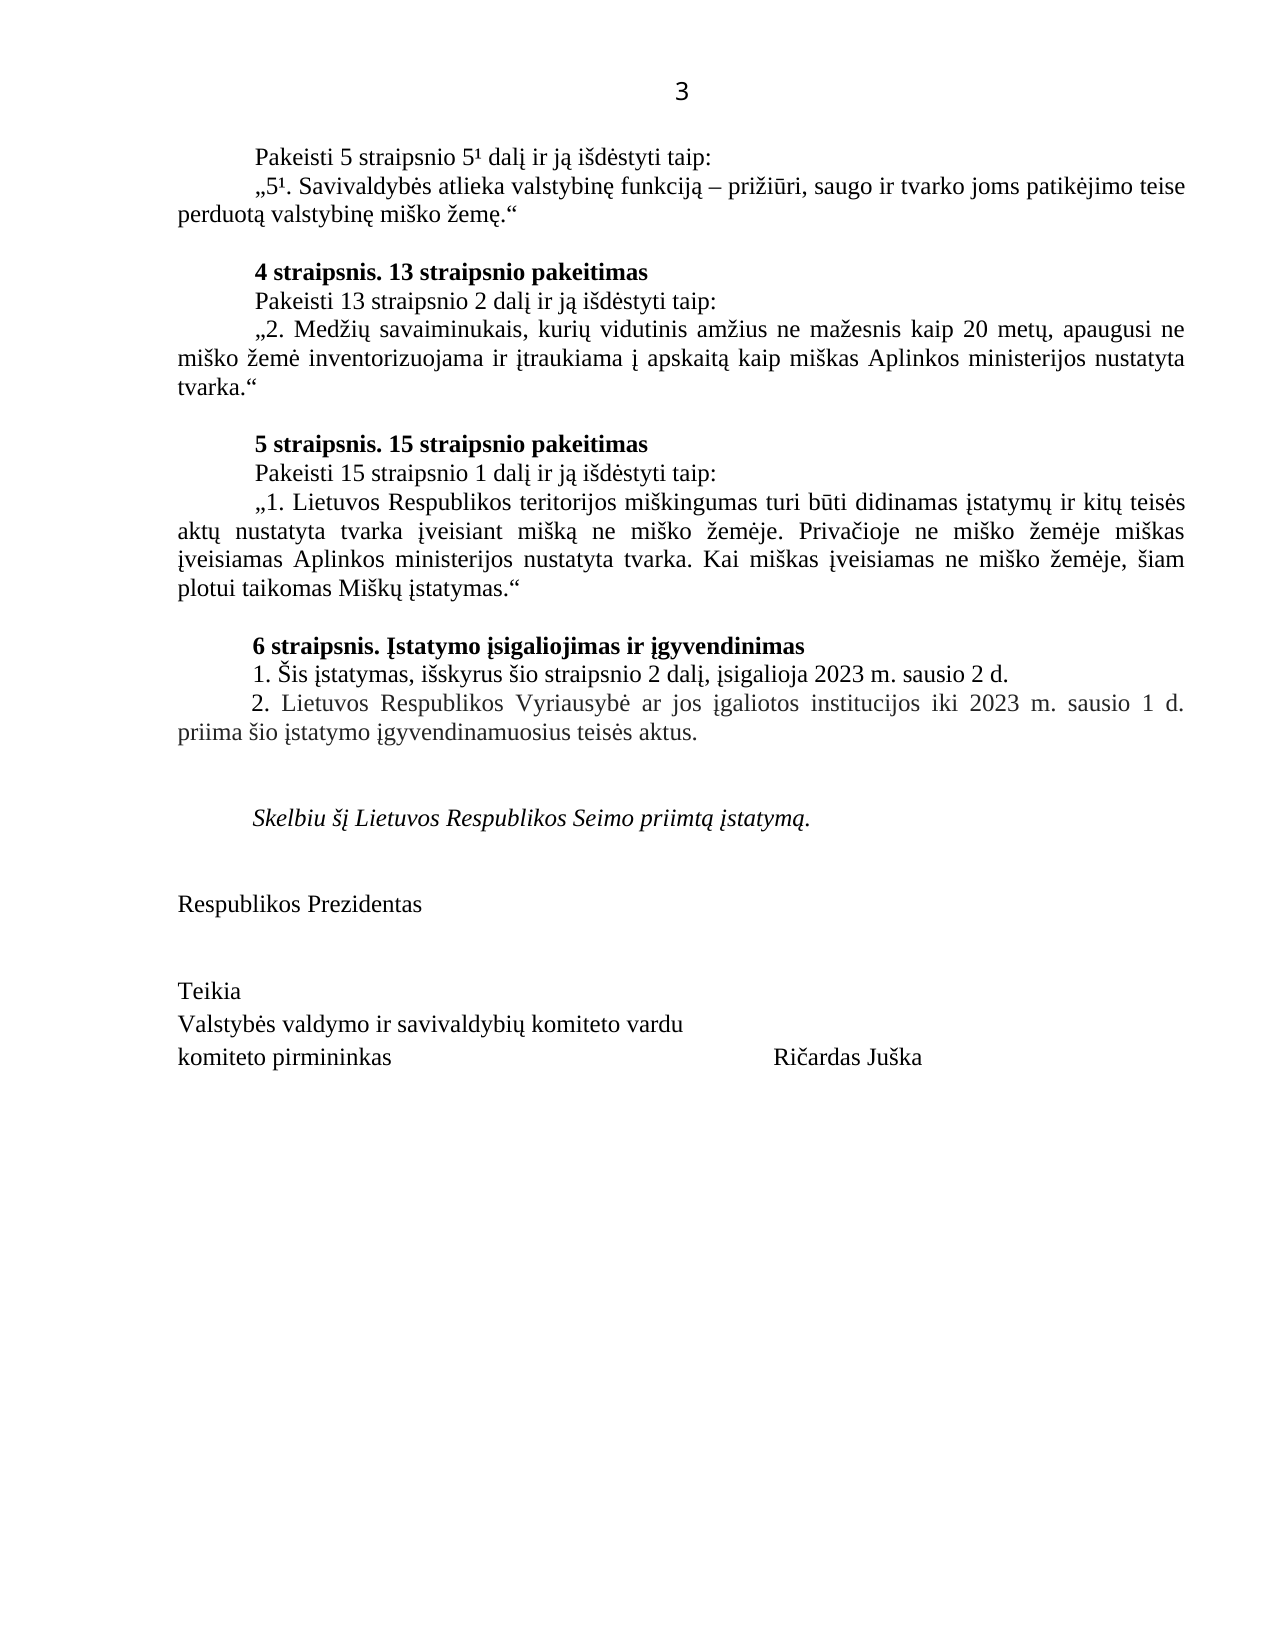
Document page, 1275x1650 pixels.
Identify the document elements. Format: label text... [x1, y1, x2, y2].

text Valstybės valdymo ir savivaldybių komiteto vardu [177, 1009, 1186, 1037]
text „1. Lietuvos Respublikos teritorijos miškingumas turi būti didinamas įstatymų ir kitų teisės aktų nustatyta tvarka įveisiant mišką ne miško žemėje. Privačioje ne miško žemėje miškas įveisiamas Aplinkos ministerijos nustatyta tvarka. Kai miškas įveisiamas ne miško žemėje, šiam plotui taikomas Miškų įstatymas.“ [177, 487, 1186, 602]
text 4 straipsnis. 13 straipsnio pakeitimas [177, 257, 1186, 286]
text 6 straipsnis. Įstatymo įsigaliojimas ir įgyvendinimas [252, 631, 1186, 659]
text Pakeisti 5 straipsnio 5¹ dalį ir ją išdėstyti taip: [177, 142, 1186, 171]
text komiteto pirmininkas Ričardas Juška [177, 1042, 1186, 1071]
text „2. Medžių savaiminukais, kurių vidutinis amžius ne mažesnis kaip 20 metų, apaugusi ne miško žemė inventorizuojama ir įtraukiama į apskaitą kaip miškas Aplinkos ministerijos nustatyta tvarka.“ [177, 314, 1186, 401]
text „5¹. Savivaldybės atlieka valstybinę funkciją – prižiūri, saugo ir tvarko joms patikėjimo teise perduotą valstybinę miško žemę.“ [177, 171, 1186, 228]
text Respublikos Prezidentas [177, 889, 1186, 918]
text 2. Lietuvos Respublikos Vyriausybė ar jos įgaliotos institucijos iki 2023 m. sausio 1 d. priima šio įstatymo įgyvendinamuosius teisės aktus. [177, 688, 1186, 746]
text Teikia [177, 976, 1186, 1004]
text Pakeisti 13 straipsnio 2 dalį ir ją išdėstyti taip: [177, 286, 1186, 314]
text Pakeisti 15 straipsnio 1 dalį ir ją išdėstyti taip: [177, 458, 1186, 487]
text 5 straipsnis. 15 straipsnio pakeitimas [177, 429, 1186, 458]
text 1. Šis įstatymas, išskyrus šio straipsnio 2 dalį, įsigalioja 2023 m. sausio 2 d. [252, 659, 1186, 688]
subtitle Skelbiu šį Lietuvos Respublikos Seimo priimtą įstatymą. [177, 803, 1186, 832]
